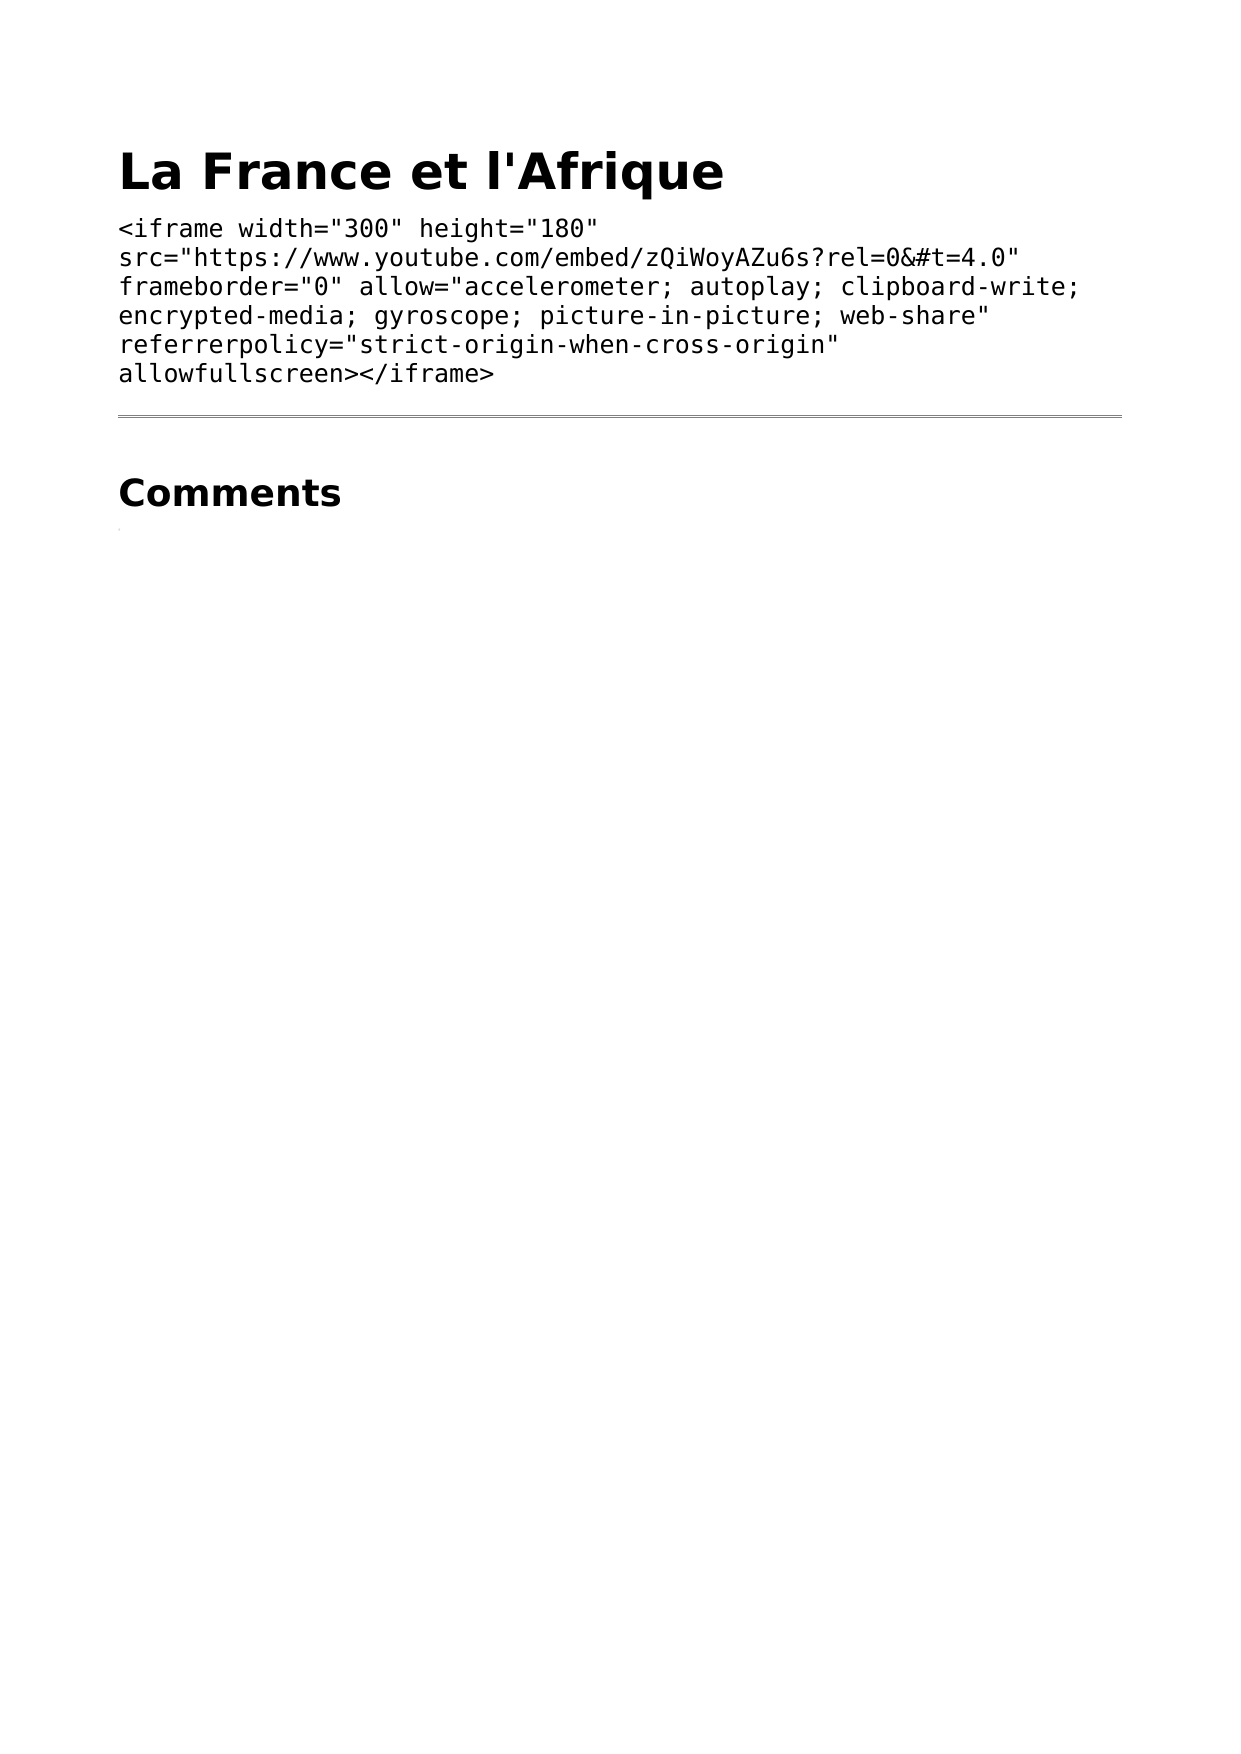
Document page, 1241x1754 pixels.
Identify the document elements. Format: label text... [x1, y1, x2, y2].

subtitle La France et l'Afrique [118, 143, 1122, 201]
text <iframe width="300" height="180" src="https://www.youtube.com/embed/zQiWoyAZu6s?rel=0&#t=4.0" frameborder="0" allow="accelerometer; autoplay; clipboard-write; encrypted-media; gyroscope; picture-in-picture; web-share" referrerpolicy="strict-origin-when-cross-origin" allowfullscreen></iframe> [118, 214, 1122, 389]
subtitle Comments [118, 472, 1122, 516]
